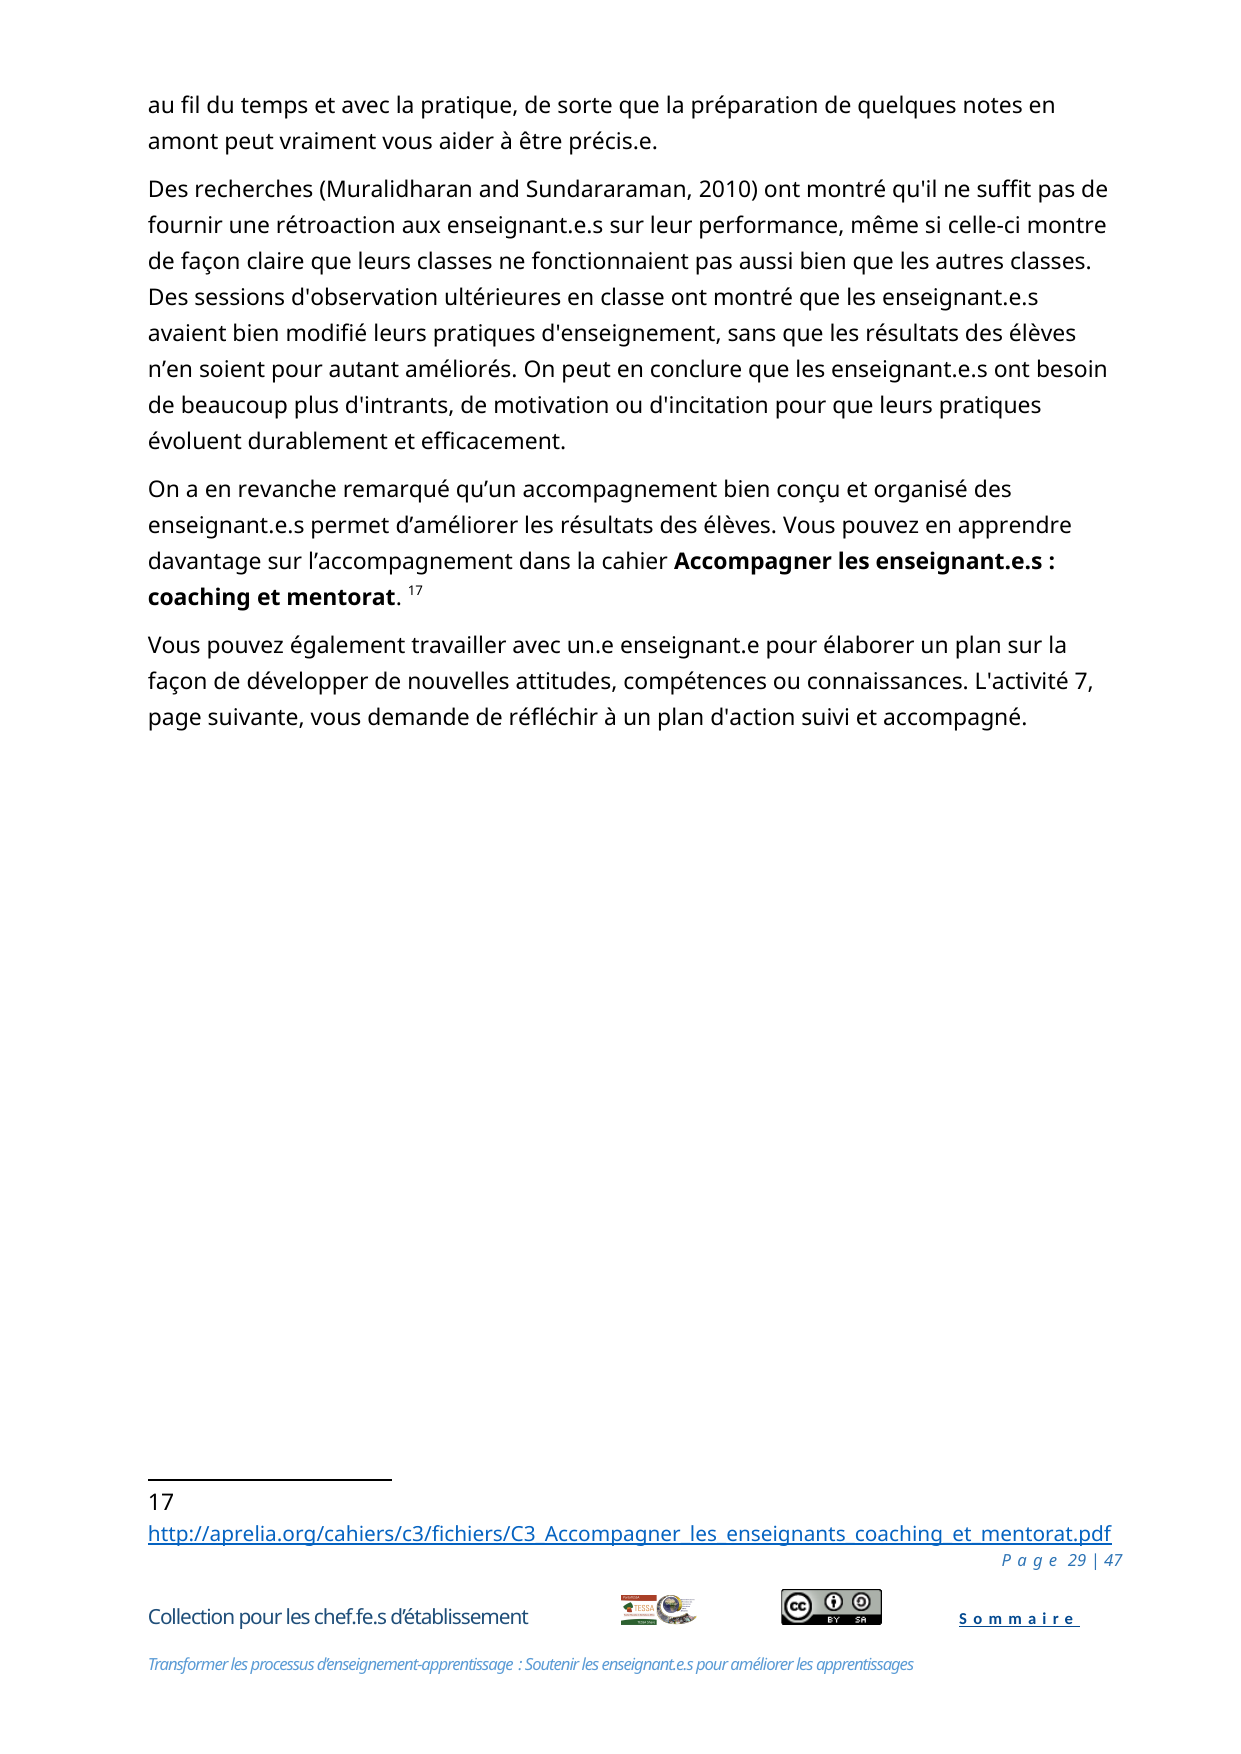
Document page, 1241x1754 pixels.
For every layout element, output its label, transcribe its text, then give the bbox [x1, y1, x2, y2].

text Vous pouvez également travailler avec un.e enseignant.e pour élaborer un plan sur la façon de développer de nouvelles attitudes, compétences ou connaissances. L'activité 7, page suivante, vous demande de réfléchir à un plan d'action suivi et accompagné. [148, 629, 1122, 732]
picture [781, 1589, 882, 1625]
text Des recherches (Muralidharan and Sundararaman, 2010) ont montré qu'il ne suffit pas de fournir une rétroaction aux enseignant.e.s sur leur performance, même si celle-ci montre de façon claire que leurs classes ne fonctionnaient pas aussi bien que les autres classes. Des sessions d'observation ultérieures en classe ont montré que les enseignant.e.s avaient bien modifié leurs pratiques d'enseignement, sans que les résultats des élèves n’en soient pour autant améliorés. On peut en conclure que les enseignant.e.s ont besoin de beaucoup plus d'intrants, de motivation ou d'incitation pour que leurs pratiques évoluent durablement et efficacement. [148, 173, 1122, 456]
picture [621, 1595, 697, 1625]
text au fil du temps et avec la pratique, de sorte que la préparation de quelques notes en amont peut vraiment vous aider à être précis.e. [148, 89, 1122, 156]
text http://aprelia.org/cahiers/c3/fichiers/C3_Accompagner_les_enseignants_coaching_et_mentorat.pdf [148, 1486, 1122, 1548]
text On a en revanche remarqué qu’un accompagnement bien conçu et organisé des enseignant.e.s permet d’améliorer les résultats des élèves. Vous pouvez en apprendre davantage sur l’accompagnement dans la cahier Accompagner les enseignant.e.s : coaching et mentorat. [148, 473, 1122, 612]
